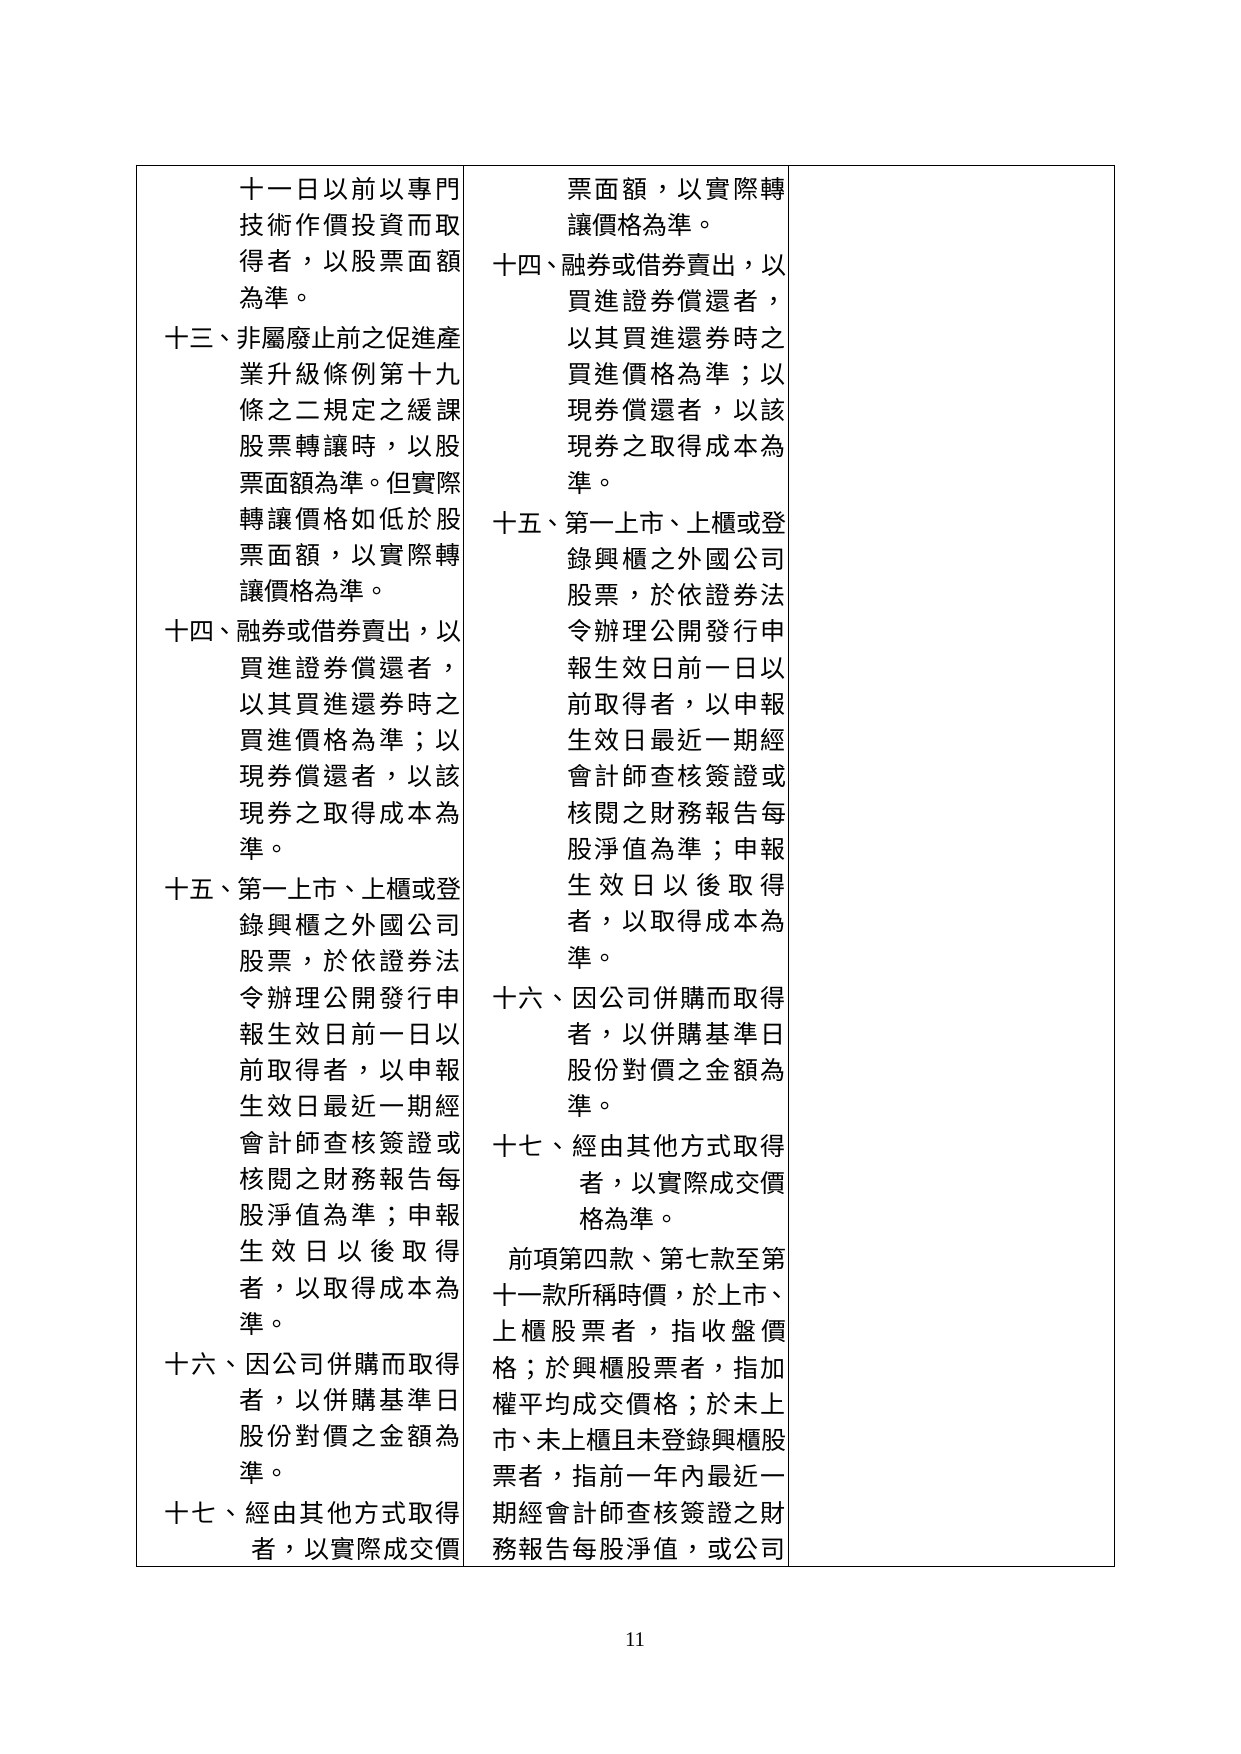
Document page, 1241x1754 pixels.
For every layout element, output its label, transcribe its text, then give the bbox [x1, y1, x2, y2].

table_cell 十一日以前以專門技術作價投資而取得者，以股票面額為準。 十三、非屬廢止前之促進產業升級條例第十九條之二規定之緩課股票轉讓時，以股票面額為準。但實際轉讓價格如低於股票面額，以實際轉讓價格為準。 十四、融券或借券賣出，以買進證券償還者，以其買進還券時之買進價格為準；以現券償還者，以該現券之取得成本為準。 十五、第一上市、上櫃或登錄興櫃之外國公司股票，於依證券法令辦理公開發行申報生效日前一日以前取得者，以申報生效日最近一期經會計師查核簽證或核閱之財務報告每股淨值為準；申報生效日以後取得者，以取得成本為準。 十六、因公司併購而取得者，以併購基準日股份對價之金額為準。 十七、經由其他方式取得者，以實際成交價 [137, 166, 463, 1566]
table_cell [789, 166, 1114, 1566]
table_cell 票面額，以實際轉讓價格為準。 十四、融券或借券賣出，以買進證券償還者，以其買進還券時之買進價格為準；以現券償還者，以該現券之取得成本為準。 十五、第一上市、上櫃或登錄興櫃之外國公司股票，於依證券法令辦理公開發行申報生效日前一日以前取得者，以申報生效日最近一期經會計師查核簽證或核閱之財務報告每股淨值為準；申報生效日以後取得者，以取得成本為準。 十六、因公司併購而取得者，以併購基準日股份對價之金額為準。 十七、經由其他方式取得者，以實際成交價格為準。 前項第四款、第七款至第十一款所稱時價，於上市、上櫃股票者，指收盤價格；於興櫃股票者，指加權平均成交價格；於未上市、未上櫃且未登錄興櫃股票者，指前一年內最近一期經會計師查核簽證之財務報告每股淨值，或公司 [464, 166, 788, 1566]
